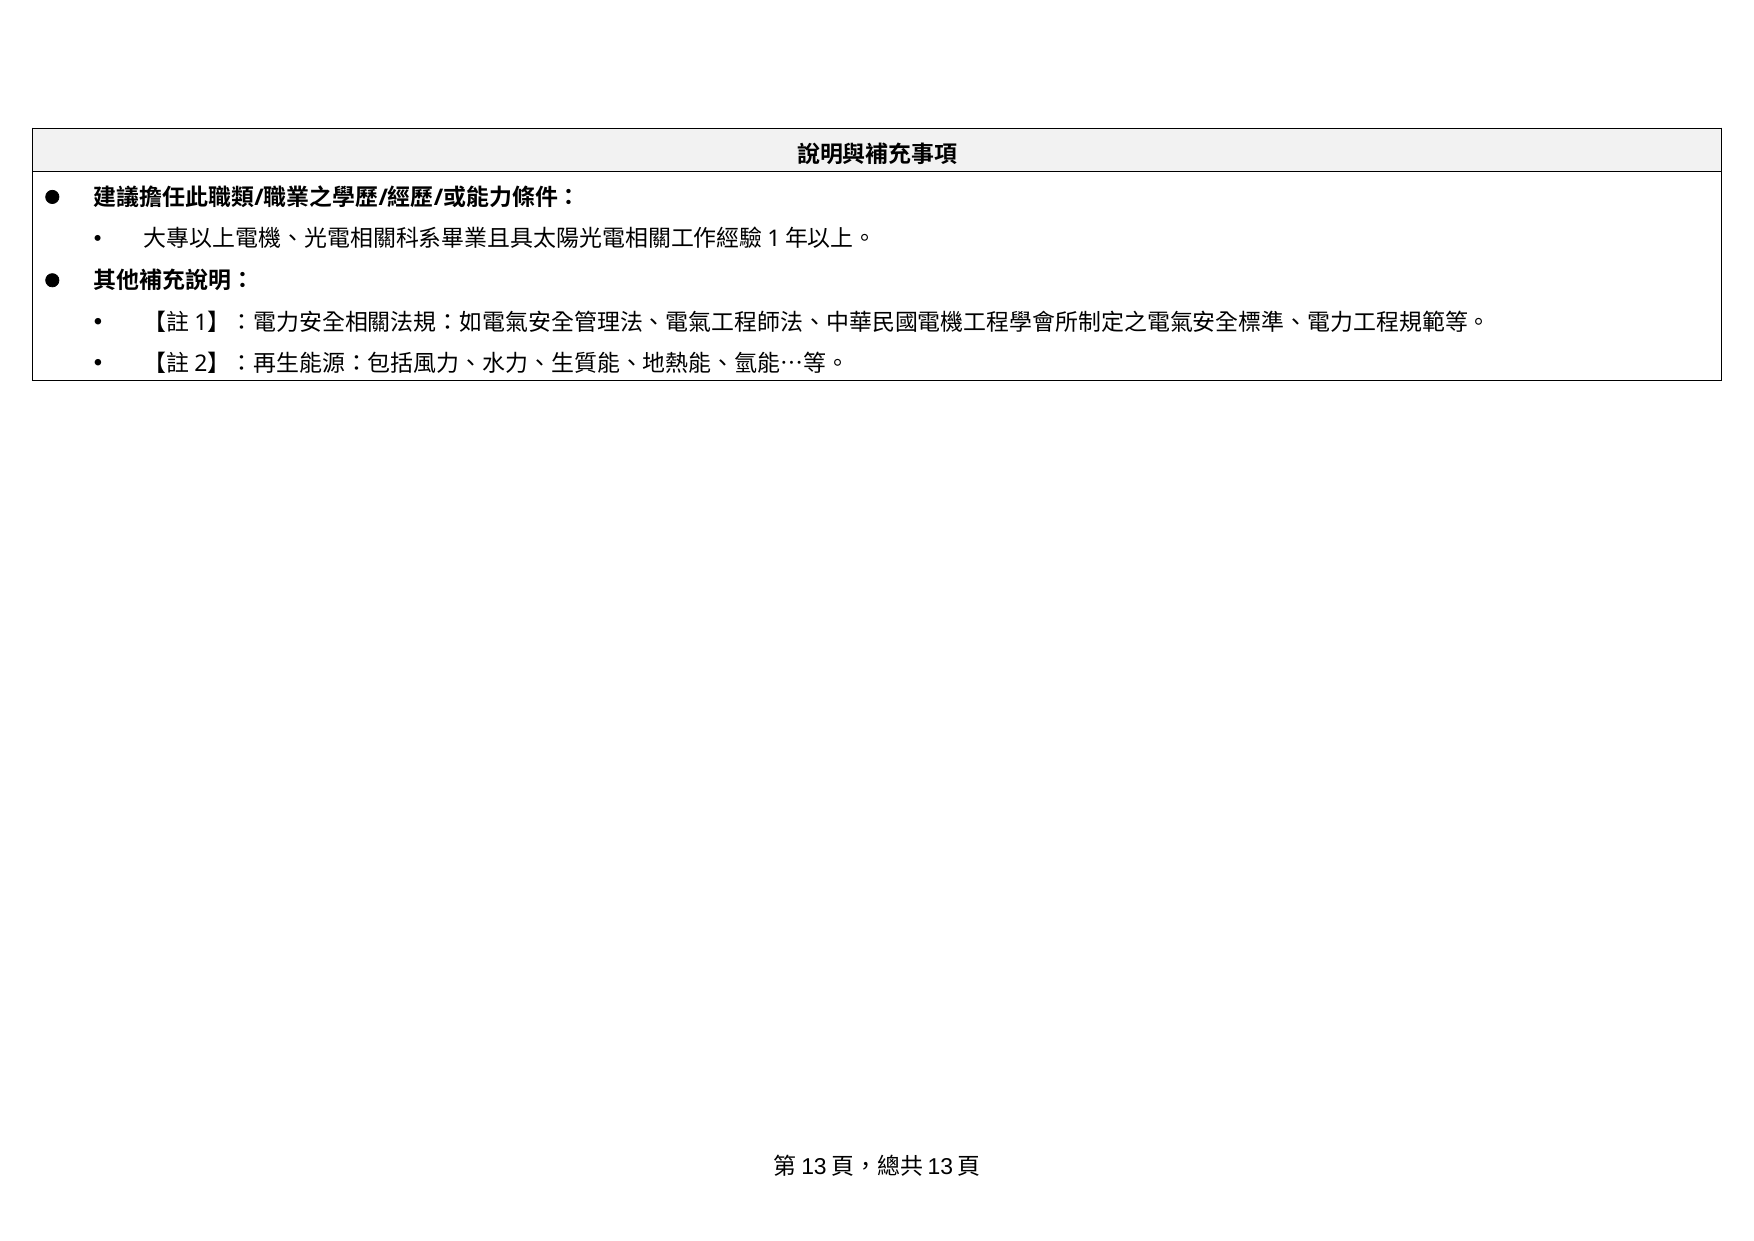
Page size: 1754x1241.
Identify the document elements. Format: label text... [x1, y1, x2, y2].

table_cell 建議擔任此職類/職業之學歷/經歷/或能力條件： 大專以上電機、光電相關科系畢業且具太陽光電相關工作經驗1年以上。 其他補充說明： 【註1】：電力安全相關法規：如電氣安全管理法、電氣工程師法、中華民國電機工程學會所制定之電氣安全標準、電力工程規範等。 【註2】：再生能源：包括風力、水力、生質能、地熱能、氫能…等。 [33, 172, 1721, 380]
table_header 說明與補充事項 [33, 129, 1721, 171]
